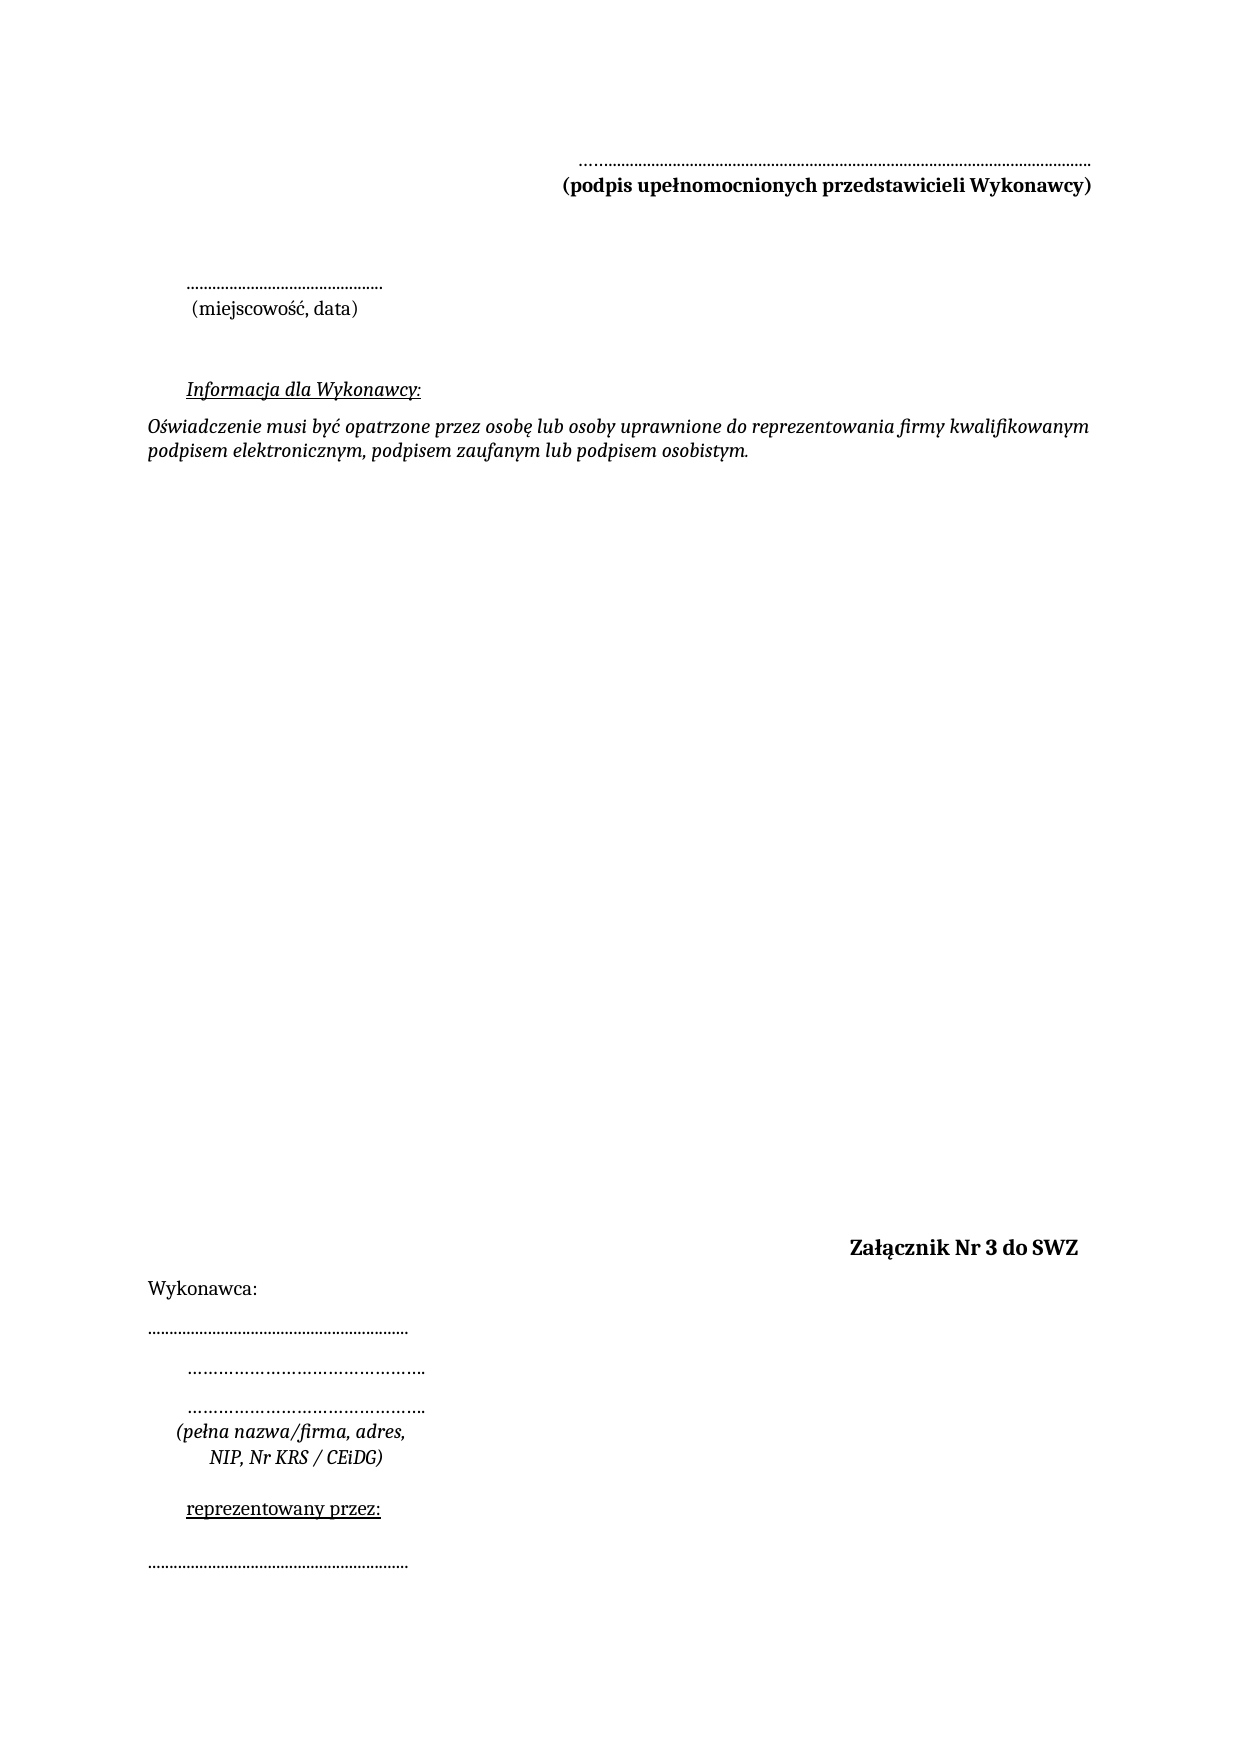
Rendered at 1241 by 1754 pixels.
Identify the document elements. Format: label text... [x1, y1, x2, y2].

text .............................................. [186, 271, 1093, 294]
text (miejscowość, data) [186, 296, 1093, 320]
text (podpis upełnomocnionych przedstawicieli Wykonawcy) [177, 173, 1093, 197]
text ………………………………………. [186, 1394, 1093, 1418]
text ………………………………………. [186, 1355, 1093, 1379]
text NIP, Nr KRS / CEiDG) [186, 1446, 1093, 1470]
text Oświadczenie musi być opatrzone przez osobę lub osoby uprawnione do reprezentowania firmy kwalifikowanym podpisem elektronicznym, podpisem zaufanym lub podpisem osobistym. [148, 414, 1093, 462]
text Załącznik Nr 3 do SWZ [149, 1234, 1083, 1261]
text Informacja dla Wykonawcy: [186, 378, 1093, 402]
text ……................................................................................................................. [186, 148, 1093, 172]
text Wykonawca: [148, 1277, 1102, 1301]
text ............................................................. [148, 1548, 1102, 1575]
text reprezentowany przez: [186, 1497, 1093, 1521]
text (pełna nazwa/firma, adres, [148, 1420, 1093, 1444]
text ............................................................. [148, 1314, 1102, 1341]
